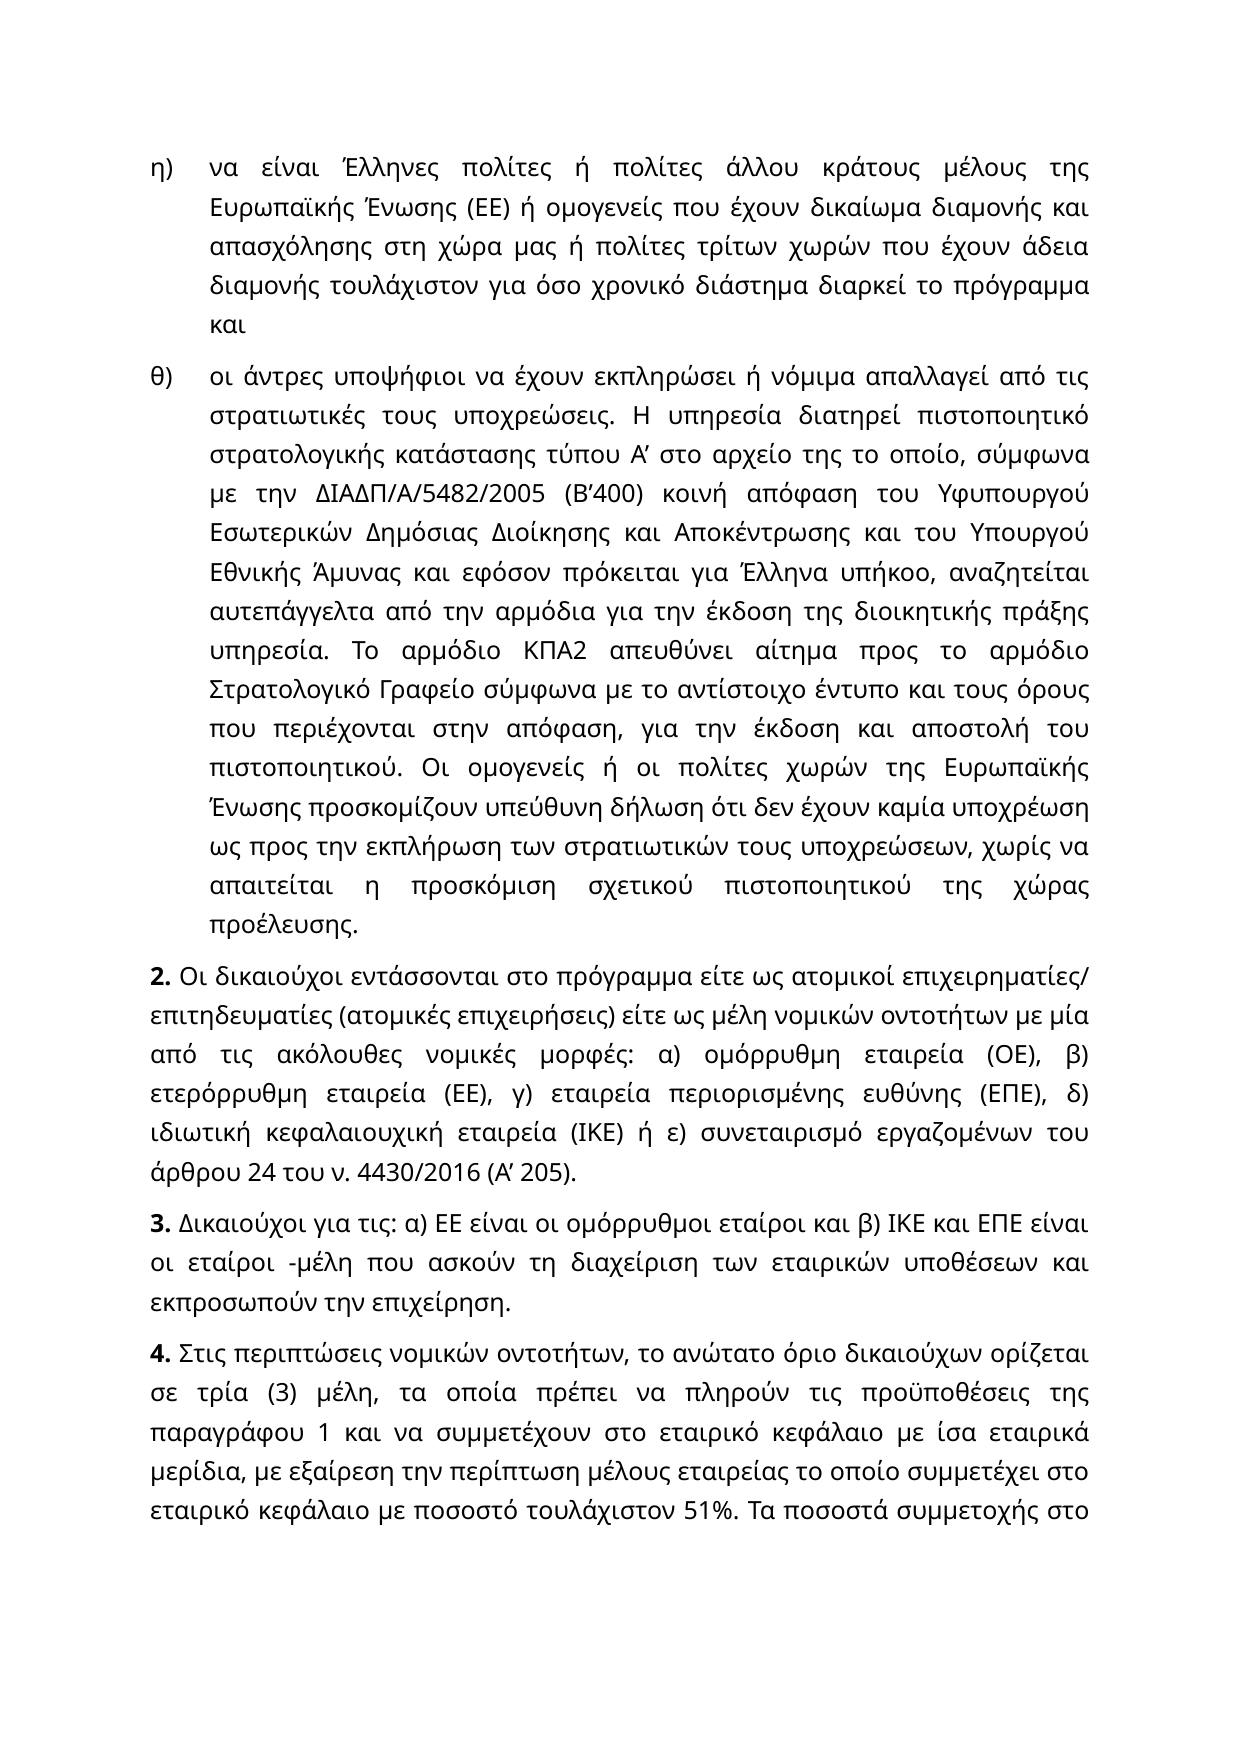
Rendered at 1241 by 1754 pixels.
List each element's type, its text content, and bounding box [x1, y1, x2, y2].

text 2. Οι δικαιούχοι εντάσσονται στο πρόγραμμα είτε ως ατομικοί επιχειρηματίες/ επιτηδευματίες (ατομικές επιχειρήσεις) είτε ως μέλη νομικών οντοτήτων με μία από τις ακόλουθες νομικές μορφές: α) ομόρρυθμη εταιρεία (ΟΕ), β) ετερόρρυθμη εταιρεία (ΕΕ), γ) εταιρεία περιορισμένης ευθύνης (ΕΠΕ), δ) ιδιωτική κεφαλαιουχική εταιρεία (ΙΚΕ) ή ε) συνεταιρισμό εργαζομένων του άρθρου 24 του ν. 4430/2016 (Α’ 205). [150, 958, 1090, 1188]
text 4. Στις περιπτώσεις νομικών οντοτήτων, το ανώτατο όριο δικαιούχων ορίζεται σε τρία (3) μέλη, τα οποία πρέπει να πληρούν τις προϋποθέσεις της παραγράφου 1 και να συμμετέχουν στο εταιρικό κεφάλαιο με ίσα εταιρικά μερίδια, με εξαίρεση την περίπτωση μέλους εταιρείας το οποίο συμμετέχει στο εταιρικό κεφάλαιο με ποσοστό τουλάχιστον 51%. Τα ποσοστά συμμετοχής στο [150, 1336, 1090, 1527]
list η) να είναι Έλληνες πολίτες ή πολίτες άλλου κράτους μέλους της Ευρωπαϊκής Ένωσης (ΕΕ) ή ομογενείς που έχουν δικαίωμα διαμονής και απασχόλησης στη χώρα μας ή πολίτες τρίτων χωρών που έχουν άδεια διαμονής τουλάχιστον για όσο χρονικό διάστημα διαρκεί το πρόγραμμα και [150, 150, 1090, 341]
text 3. Δικαιούχοι για τις: α) ΕΕ είναι οι ομόρρυθμοι εταίροι και β) ΙΚΕ και ΕΠΕ είναι οι εταίροι -μέλη που ασκούν τη διαχείριση των εταιρικών υποθέσεων και εκπροσωπούν την επιχείρηση. [150, 1206, 1090, 1318]
list θ) οι άντρες υποψήφιοι να έχουν εκπληρώσει ή νόμιμα απαλλαγεί από τις στρατιωτικές τους υποχρεώσεις. H υπηρεσία διατηρεί πιστοποιητικό στρατολογικής κατάστασης τύπου Α’ στο αρχείο της το οποίο, σύμφωνα με την ΔΙΑΔΠ/Α/5482/2005 (Β’400) κοινή απόφαση του Υφυπουργού Εσωτερικών Δημόσιας Διοίκησης και Αποκέντρωσης και του Υπουργού Εθνικής Άμυνας και εφόσον πρόκειται για Έλληνα υπήκοο, αναζητείται αυτεπάγγελτα από την αρμόδια για την έκδοση της διοικητικής πράξης υπηρεσία. Το αρμόδιο ΚΠΑ2 απευθύνει αίτημα προς το αρμόδιο Στρατολογικό Γραφείο σύμφωνα με το αντίστοιχο έντυπο και τους όρους που περιέχονται στην απόφαση, για την έκδοση και αποστολή του πιστοποιητικού. Οι ομογενείς ή οι πολίτες χωρών της Ευρωπαϊκής Ένωσης προσκομίζουν υπεύθυνη δήλωση ότι δεν έχουν καμία υποχρέωση ως προς την εκπλήρωση των στρατιωτικών τους υποχρεώσεων, χωρίς να απαιτείται η προσκόμιση σχετικού πιστοποιητικού της χώρας προέλευσης. [150, 358, 1090, 941]
